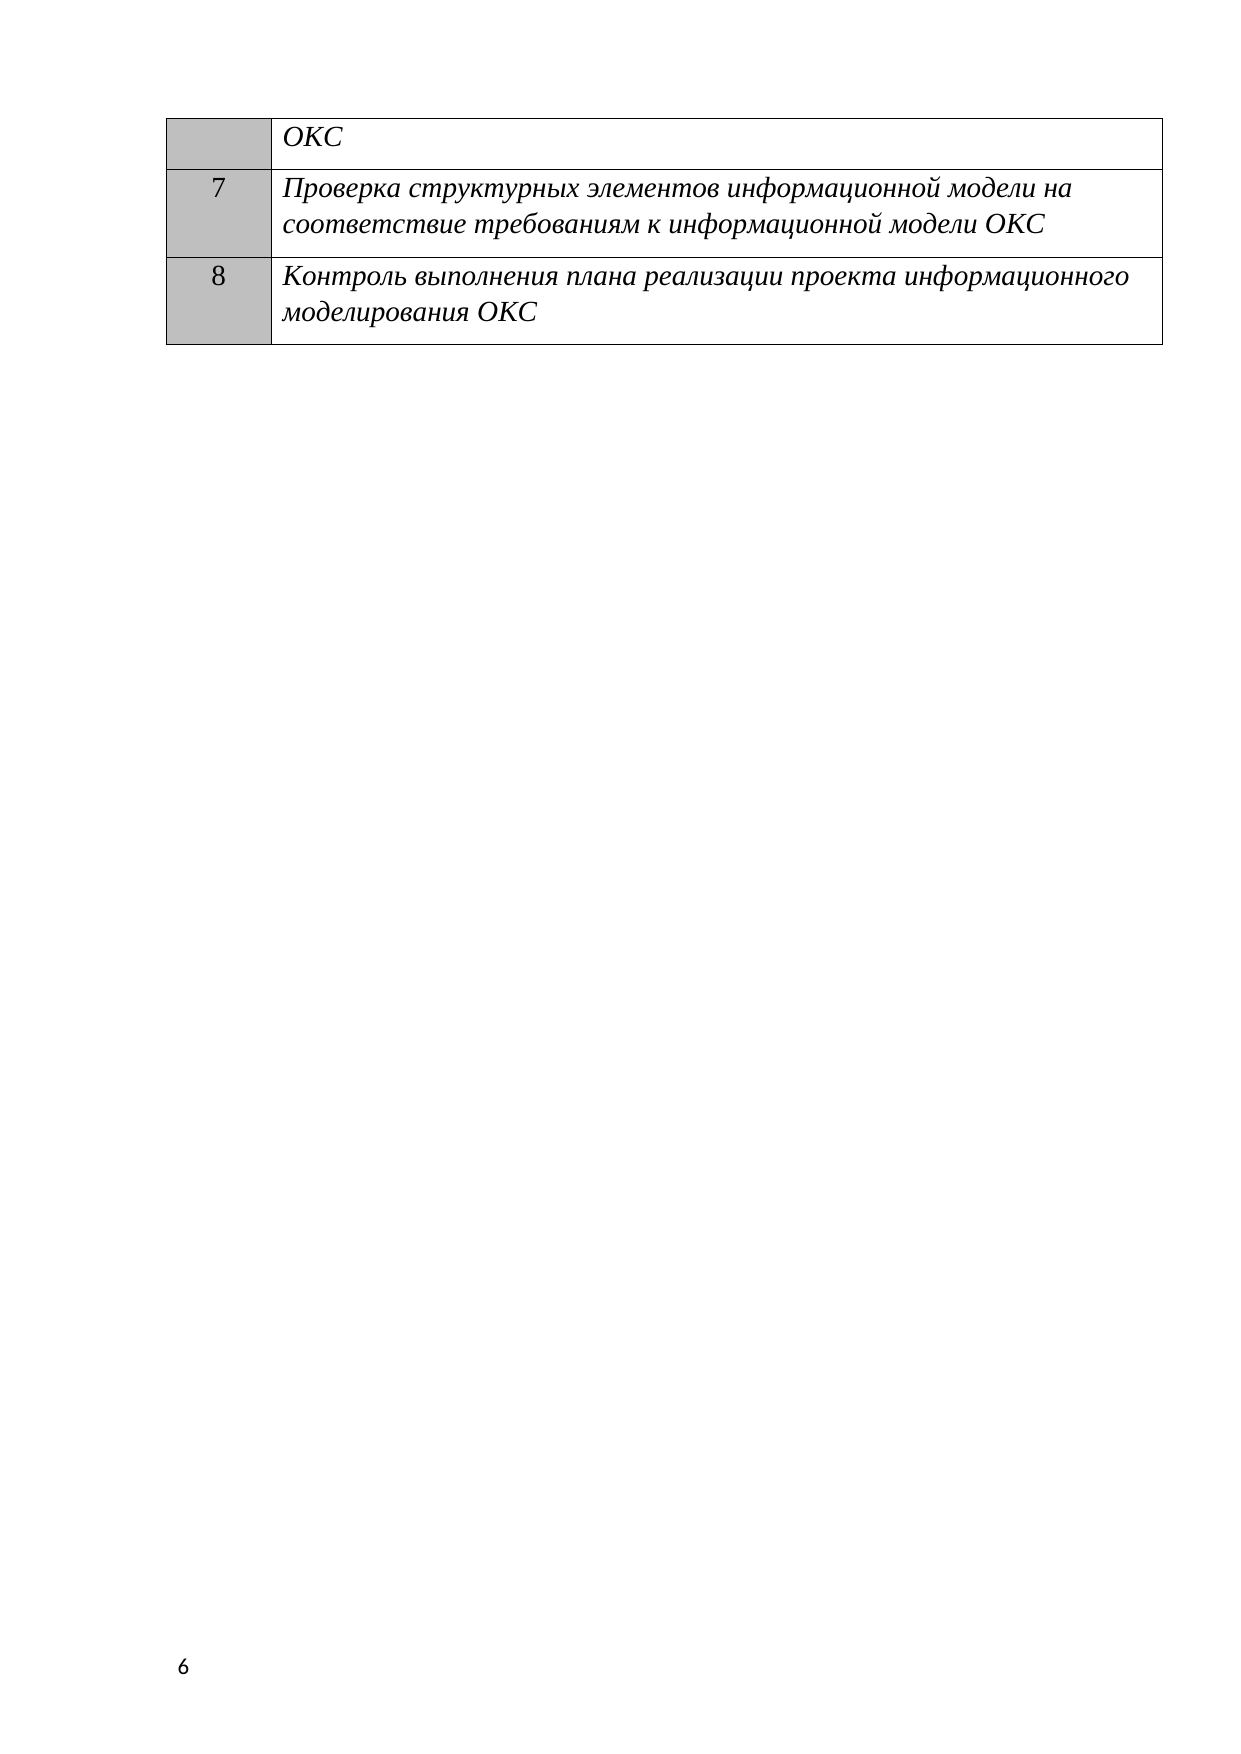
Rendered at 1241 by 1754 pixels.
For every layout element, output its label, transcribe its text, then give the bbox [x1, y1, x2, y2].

table_cell Контроль выполнения плана реализации проекта информационного моделирования ОКС [272, 258, 1162, 344]
table_cell 8 [167, 258, 271, 344]
table_cell [167, 119, 271, 169]
table_cell 7 [167, 170, 271, 257]
table_cell ОКС [272, 119, 1162, 169]
table_cell Проверка структурных элементов информационной модели на соответствие требованиям к информационной модели ОКС [272, 170, 1162, 257]
